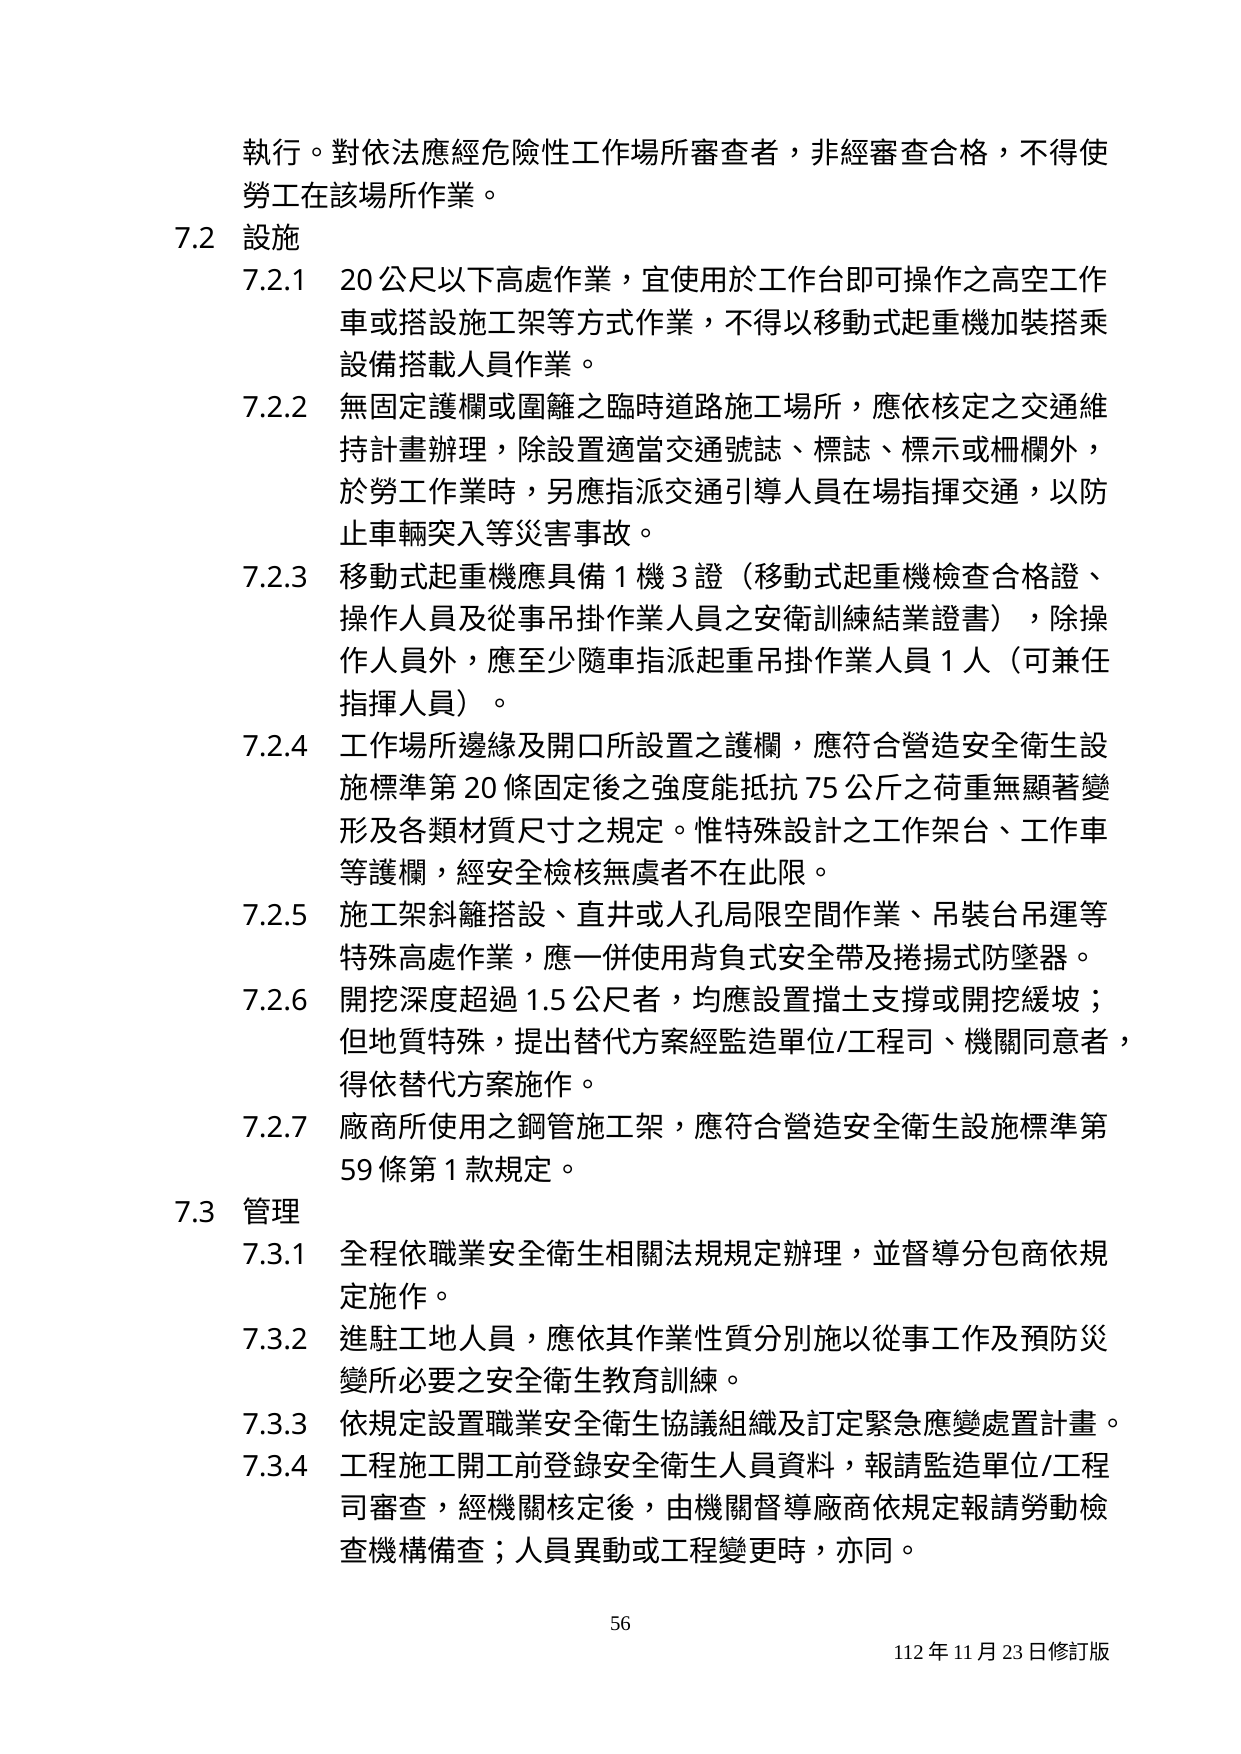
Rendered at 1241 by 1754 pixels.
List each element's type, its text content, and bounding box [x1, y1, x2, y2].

list 全程依職業安全衛生相關法規規定辦理，並督導分包商依規定施作。 [242, 1231, 1110, 1316]
list 開挖深度超過1.5公尺者，均應設置擋土支撐或開挖緩坡；但地質特殊，提出替代方案經監造單位/工程司、機關同意者，得依替代方案施作。 [242, 977, 1110, 1104]
list 無固定護欄或圍籬之臨時道路施工場所，應依核定之交通維持計畫辦理，除設置適當交通號誌、標誌、標示或柵欄外，於勞工作業時，另應指派交通引導人員在場指揮交通，以防止車輛突入等災害事故。 [242, 384, 1110, 553]
list 工作場所邊緣及開口所設置之護欄，應符合營造安全衛生設施標準第20條固定後之強度能抵抗75公斤之荷重無顯著變形及各類材質尺寸之規定。惟特殊設計之工作架台、工作車等護欄，經安全檢核無虞者不在此限。 [242, 722, 1110, 892]
list 設施 [174, 214, 1110, 257]
list 廠商所使用之鋼管施工架，應符合營造安全衛生設施標準第59條第1款規定。 [242, 1104, 1110, 1188]
list 進駐工地人員，應依其作業性質分別施以從事工作及預防災變所必要之安全衛生教育訓練。 [242, 1316, 1110, 1400]
list 管理 [174, 1188, 1110, 1231]
list 依規定設置職業安全衛生協議組織及訂定緊急應變處置計畫。 [242, 1400, 1110, 1443]
list 工程施工開工前登錄安全衛生人員資料，報請監造單位/工程司審查，經機關核定後，由機關督導廠商依規定報請勞動檢查機構備查；人員異動或工程變更時，亦同。 [242, 1443, 1110, 1569]
list 施工架斜籬搭設、直井或人孔局限空間作業、吊裝台吊運等特殊高處作業，應一併使用背負式安全帶及捲揚式防墜器。 [242, 892, 1110, 977]
list 移動式起重機應具備1機3證（移動式起重機檢查合格證、操作人員及從事吊掛作業人員之安衛訓練結業證書），除操作人員外，應至少隨車指派起重吊掛作業人員1人（可兼任指揮人員）。 [242, 553, 1110, 722]
list 20公尺以下高處作業，宜使用於工作台即可操作之高空工作車或搭設施工架等方式作業，不得以移動式起重機加裝搭乘設備搭載人員作業。 [242, 257, 1110, 384]
list 執行。對依法應經危險性工作場所審查者，非經審查合格，不得使勞工在該場所作業。 [174, 130, 1110, 214]
